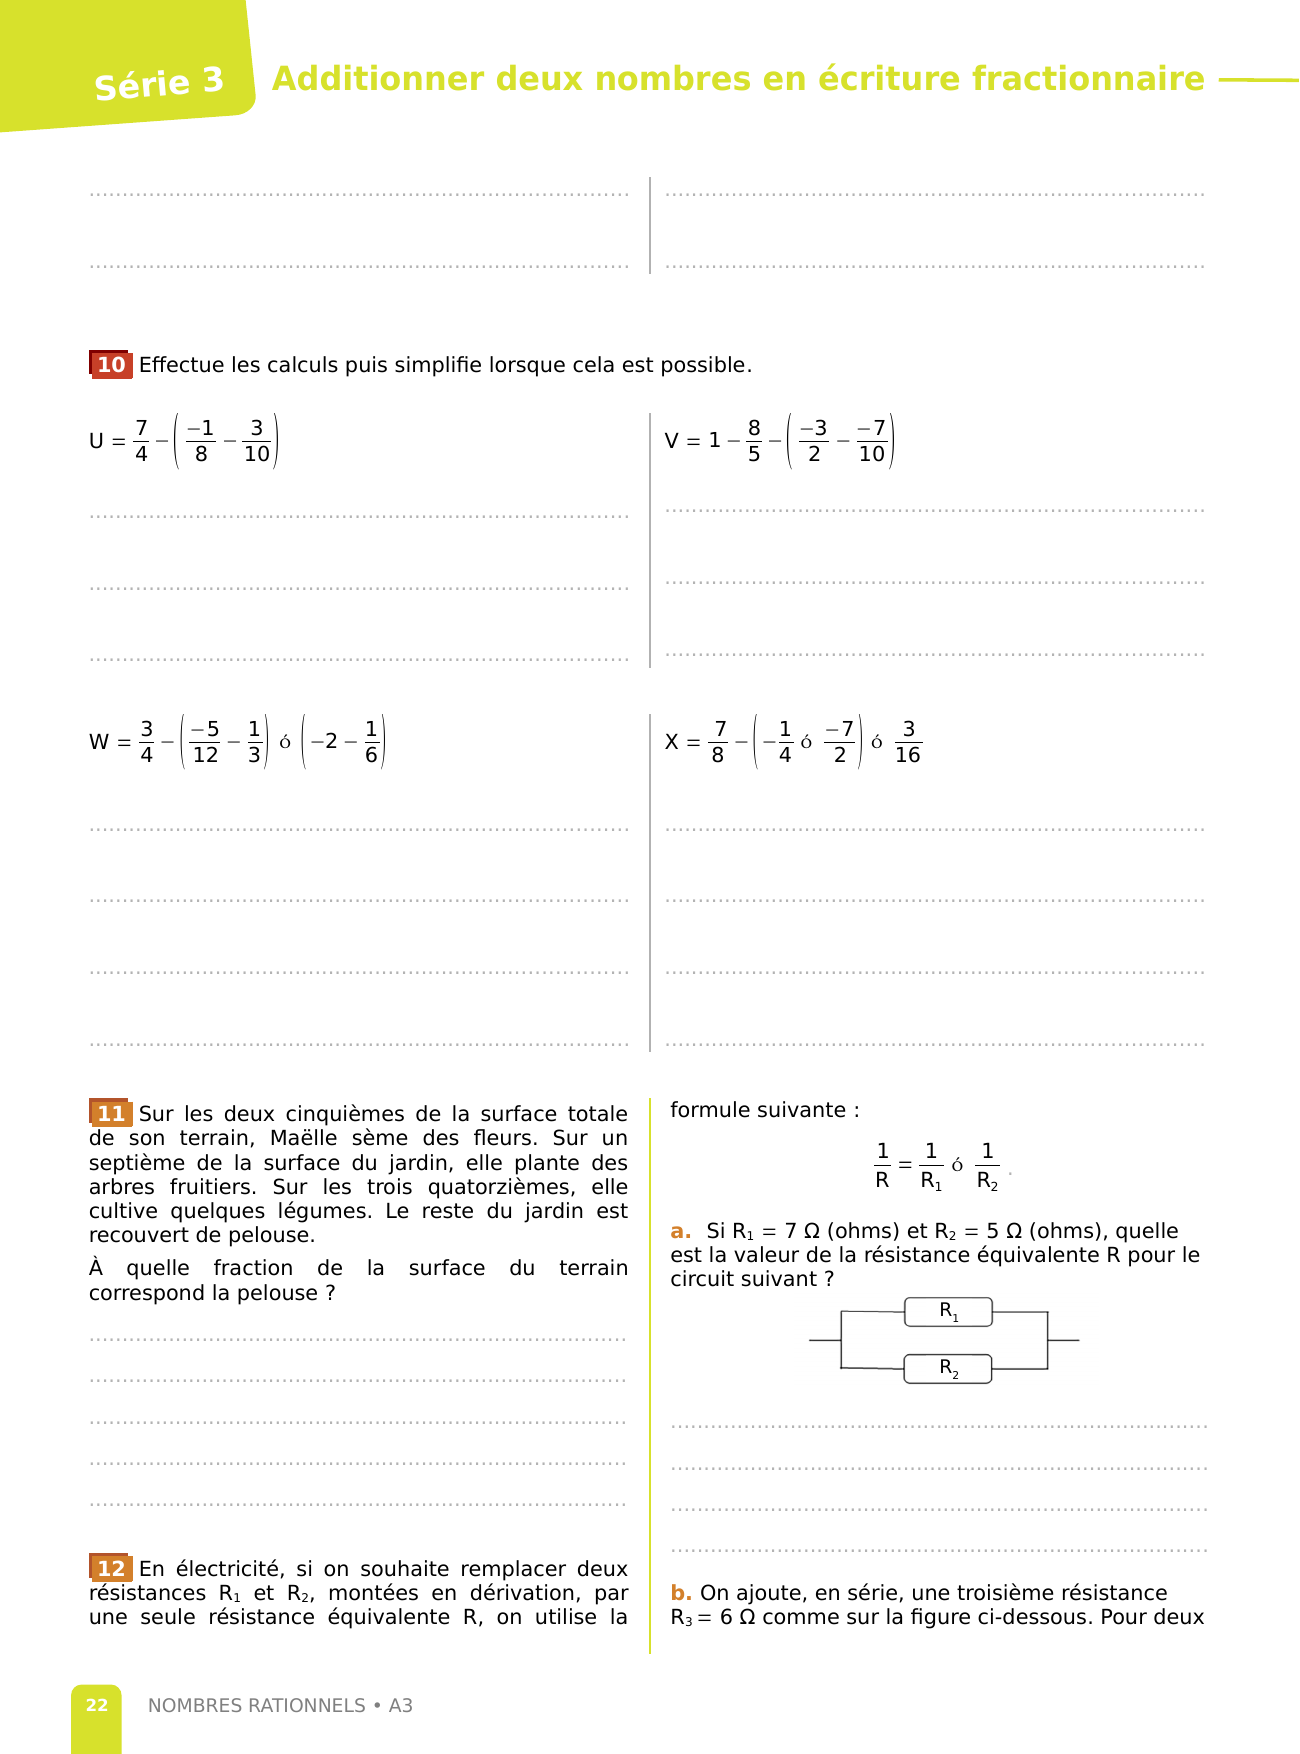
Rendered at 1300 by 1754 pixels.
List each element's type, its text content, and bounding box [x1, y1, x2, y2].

subtitle U  [88, 413, 635, 470]
text X  [664, 714, 1211, 771]
list On ajoute, en série, une troisième résistance R3  6 Ω comme sur la figure ci-dessous. Pour deux [670, 1581, 1211, 1630]
subtitle En électricité, si on souhaite remplacer deux résistances R1 et R2, montées en dérivation, par une seule résistance équivalente R, on utilise la [88, 1553, 629, 1630]
list À quelle fraction de la surface du terrain correspond la pelouse ? [88, 1256, 629, 1305]
subtitle Sur les deux cinquièmes de la surface totale de son terrain, Maëlle sème des fleurs. Sur un septième de la surface du jardin, elle plante des arbres fruitiers. Sur les trois quatorzièmes, elle cultive quelques légumes. Le reste du jardin est recouvert de pelouse. [88, 1098, 629, 1248]
subtitle Effectue les calculs puis simplifie lorsque cela est possible. [128, 350, 1211, 378]
subtitle formule suivante : [670, 1098, 1211, 1122]
list V  [664, 413, 1211, 470]
list W  [88, 714, 635, 771]
picture [793, 1291, 1099, 1387]
list Si R1  7 Ω (ohms) et R2  5 Ω (ohms), quelle est la valeur de la résistance équivalente R pour le circuit suivant ? [670, 1219, 1211, 1292]
subtitle . [670, 1140, 1211, 1195]
